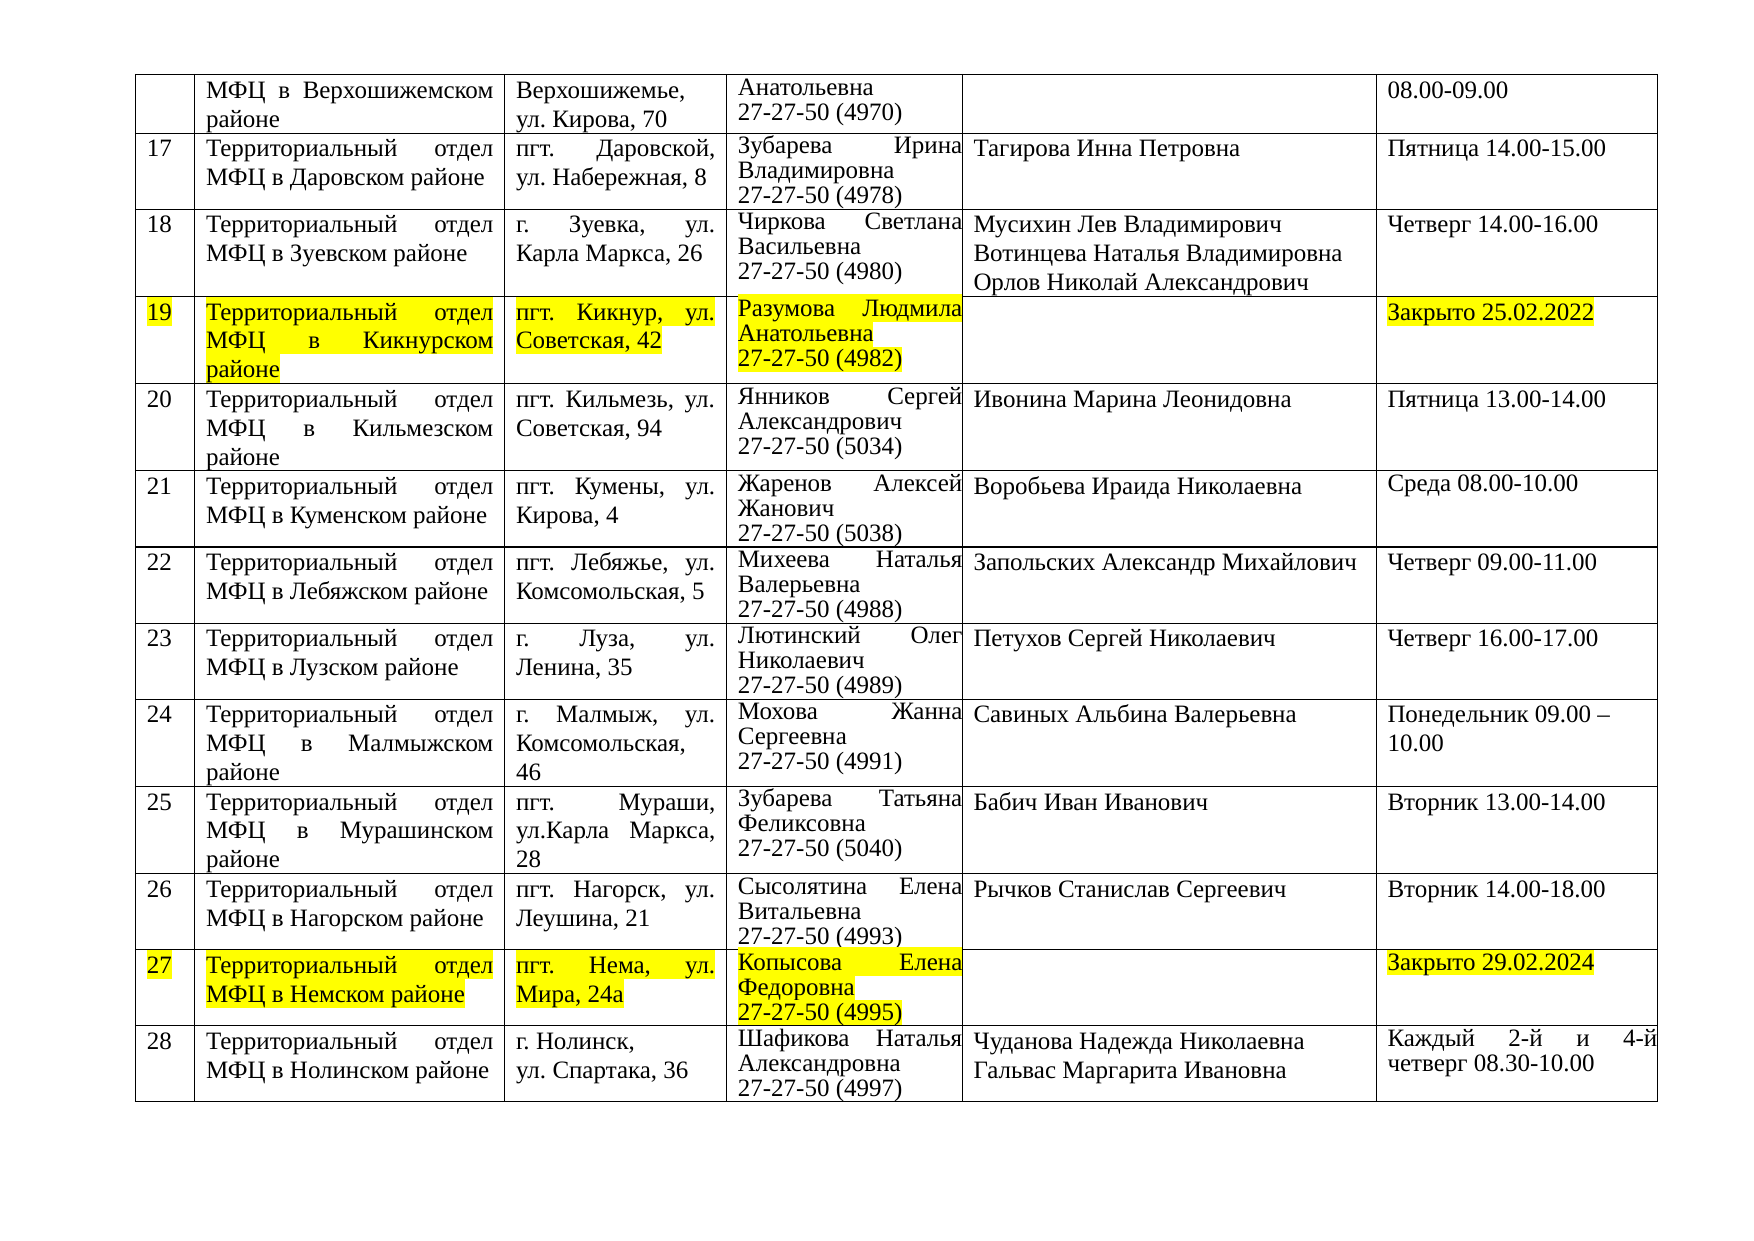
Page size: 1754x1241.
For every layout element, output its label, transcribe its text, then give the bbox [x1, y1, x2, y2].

table_cell Михеева Наталья Валерьевна 27-27-50 (4988) [727, 548, 962, 622]
table_cell Территориальный отдел МФЦ в Лебяжском районе [195, 548, 504, 622]
table_cell Закрыто 29.02.2024 [1377, 950, 1657, 1025]
table_cell Анатольевна 27-27-50 (4970) [727, 75, 962, 132]
table_cell Каждый 2-й и 4-й четверг 08.30-10.00 [1377, 1026, 1657, 1101]
table_cell пгт. Лебяжье, ул. Комсомольская, 5 [505, 548, 726, 622]
table_cell Вторник 13.00-14.00 [1377, 787, 1657, 873]
table_cell Бабич Иван Иванович [963, 787, 1376, 873]
table_cell Чуданова Надежда Николаевна Гальвас Маргарита Ивановна [963, 1026, 1376, 1101]
table_cell г. Нолинск, ул. Спартака, 36 [505, 1026, 726, 1101]
table_cell Янников Сергей Александрович 27-27-50 (5034) [727, 384, 962, 470]
table_cell Четверг 14.00-16.00 [1377, 210, 1657, 296]
table_cell Территориальный отдел МФЦ в Нолинском районе [195, 1026, 504, 1101]
table_cell Понедельник 09.00 – 10.00 [1377, 700, 1657, 786]
table_cell [136, 75, 194, 132]
table_cell Копысова Елена Федоровна 27-27-50 (4995) [727, 950, 962, 1025]
table_cell Пятница 14.00-15.00 [1377, 134, 1657, 208]
table_cell 18 [136, 210, 194, 296]
table_cell [963, 75, 1376, 132]
table_cell Территориальный отдел МФЦ в Немском районе [195, 950, 504, 1025]
table_cell Зубарева Ирина Владимировна 27-27-50 (4978) [727, 134, 962, 208]
table_cell Закрыто 25.02.2022 [1377, 297, 1657, 383]
table_cell г. Зуевка, ул. Карла Маркса, 26 [505, 210, 726, 296]
table_cell Савиных Альбина Валерьевна [963, 700, 1376, 786]
table_cell 19 [136, 297, 194, 383]
table_cell Лютинский Олег Николаевич 27-27-50 (4989) [727, 624, 962, 698]
table_cell Воробьева Ираида Николаевна [963, 471, 1376, 546]
table_cell пгт. Кильмезь, ул. Советская, 94 [505, 384, 726, 470]
table_cell Территориальный отдел МФЦ в Куменском районе [195, 471, 504, 546]
table_cell пгт. Нема, ул. Мира, 24а [505, 950, 726, 1025]
table_cell Петухов Сергей Николаевич [963, 624, 1376, 698]
table_cell Вторник 14.00-18.00 [1377, 874, 1657, 949]
table_cell 28 [136, 1026, 194, 1101]
table_cell 26 [136, 874, 194, 949]
table_cell 20 [136, 384, 194, 470]
table_cell [963, 950, 1376, 1025]
table_cell Среда 08.00-10.00 [1377, 471, 1657, 546]
table_cell пгт. Мураши, ул.Карла Маркса, 28 [505, 787, 726, 873]
table_cell пгт. Нагорск, ул. Леушина, 21 [505, 874, 726, 949]
table_cell Ивонина Марина Леонидовна [963, 384, 1376, 470]
table_cell МФЦ в Верхошижемском районе [195, 75, 504, 132]
table_cell Территориальный отдел МФЦ в Малмыжском районе [195, 700, 504, 786]
table_cell Мусихин Лев Владимирович Вотинцева Наталья Владимировна Орлов Николай Александрович [963, 210, 1376, 296]
table_cell Четверг 09.00-11.00 [1377, 548, 1657, 622]
table_cell Чиркова Светлана Васильевна 27-27-50 (4980) [727, 210, 962, 296]
table_cell Пятница 13.00-14.00 [1377, 384, 1657, 470]
table_cell Верхошижемье, ул. Кирова, 70 [505, 75, 726, 132]
table_cell Запольских Александр Михайлович [963, 548, 1376, 622]
table_cell Шафикова Наталья Александровна 27-27-50 (4997) [727, 1026, 962, 1101]
table_cell Четверг 16.00-17.00 [1377, 624, 1657, 698]
table_cell 23 [136, 624, 194, 698]
table_cell 21 [136, 471, 194, 546]
table_cell 08.00-09.00 [1377, 75, 1657, 132]
table_cell Сысолятина Елена Витальевна 27-27-50 (4993) [727, 874, 962, 949]
table_cell г. Малмыж, ул. Комсомольская, 46 [505, 700, 726, 786]
table_cell Территориальный отдел МФЦ в Даровском районе [195, 134, 504, 208]
table_cell Территориальный отдел МФЦ в Кикнурском районе [195, 297, 504, 383]
table_cell 17 [136, 134, 194, 208]
table_cell [963, 297, 1376, 383]
table_cell Разумова Людмила Анатольевна 27-27-50 (4982) [727, 297, 962, 383]
table_cell пгт. Кикнур, ул. Советская, 42 [505, 297, 726, 383]
table_cell 24 [136, 700, 194, 786]
table_cell 27 [136, 950, 194, 1025]
table_cell Территориальный отдел МФЦ в Лузском районе [195, 624, 504, 698]
table_cell Территориальный отдел МФЦ в Кильмезском районе [195, 384, 504, 470]
table_cell Тагирова Инна Петровна [963, 134, 1376, 208]
table_cell 22 [136, 548, 194, 622]
table_cell г. Луза, ул. Ленина, 35 [505, 624, 726, 698]
table_cell 25 [136, 787, 194, 873]
table_cell Жаренов Алексей Жанович 27-27-50 (5038) [727, 471, 962, 546]
table_cell Мохова Жанна Сергеевна 27-27-50 (4991) [727, 700, 962, 786]
table_cell Территориальный отдел МФЦ в Зуевском районе [195, 210, 504, 296]
table_cell пгт. Кумены, ул. Кирова, 4 [505, 471, 726, 546]
table_cell Рычков Станислав Сергеевич [963, 874, 1376, 949]
table_cell Территориальный отдел МФЦ в Мурашинском районе [195, 787, 504, 873]
table_cell Зубарева Татьяна Феликсовна 27-27-50 (5040) [727, 787, 962, 873]
table_cell Территориальный отдел МФЦ в Нагорском районе [195, 874, 504, 949]
table_cell пгт. Даровской, ул. Набережная, 8 [505, 134, 726, 208]
